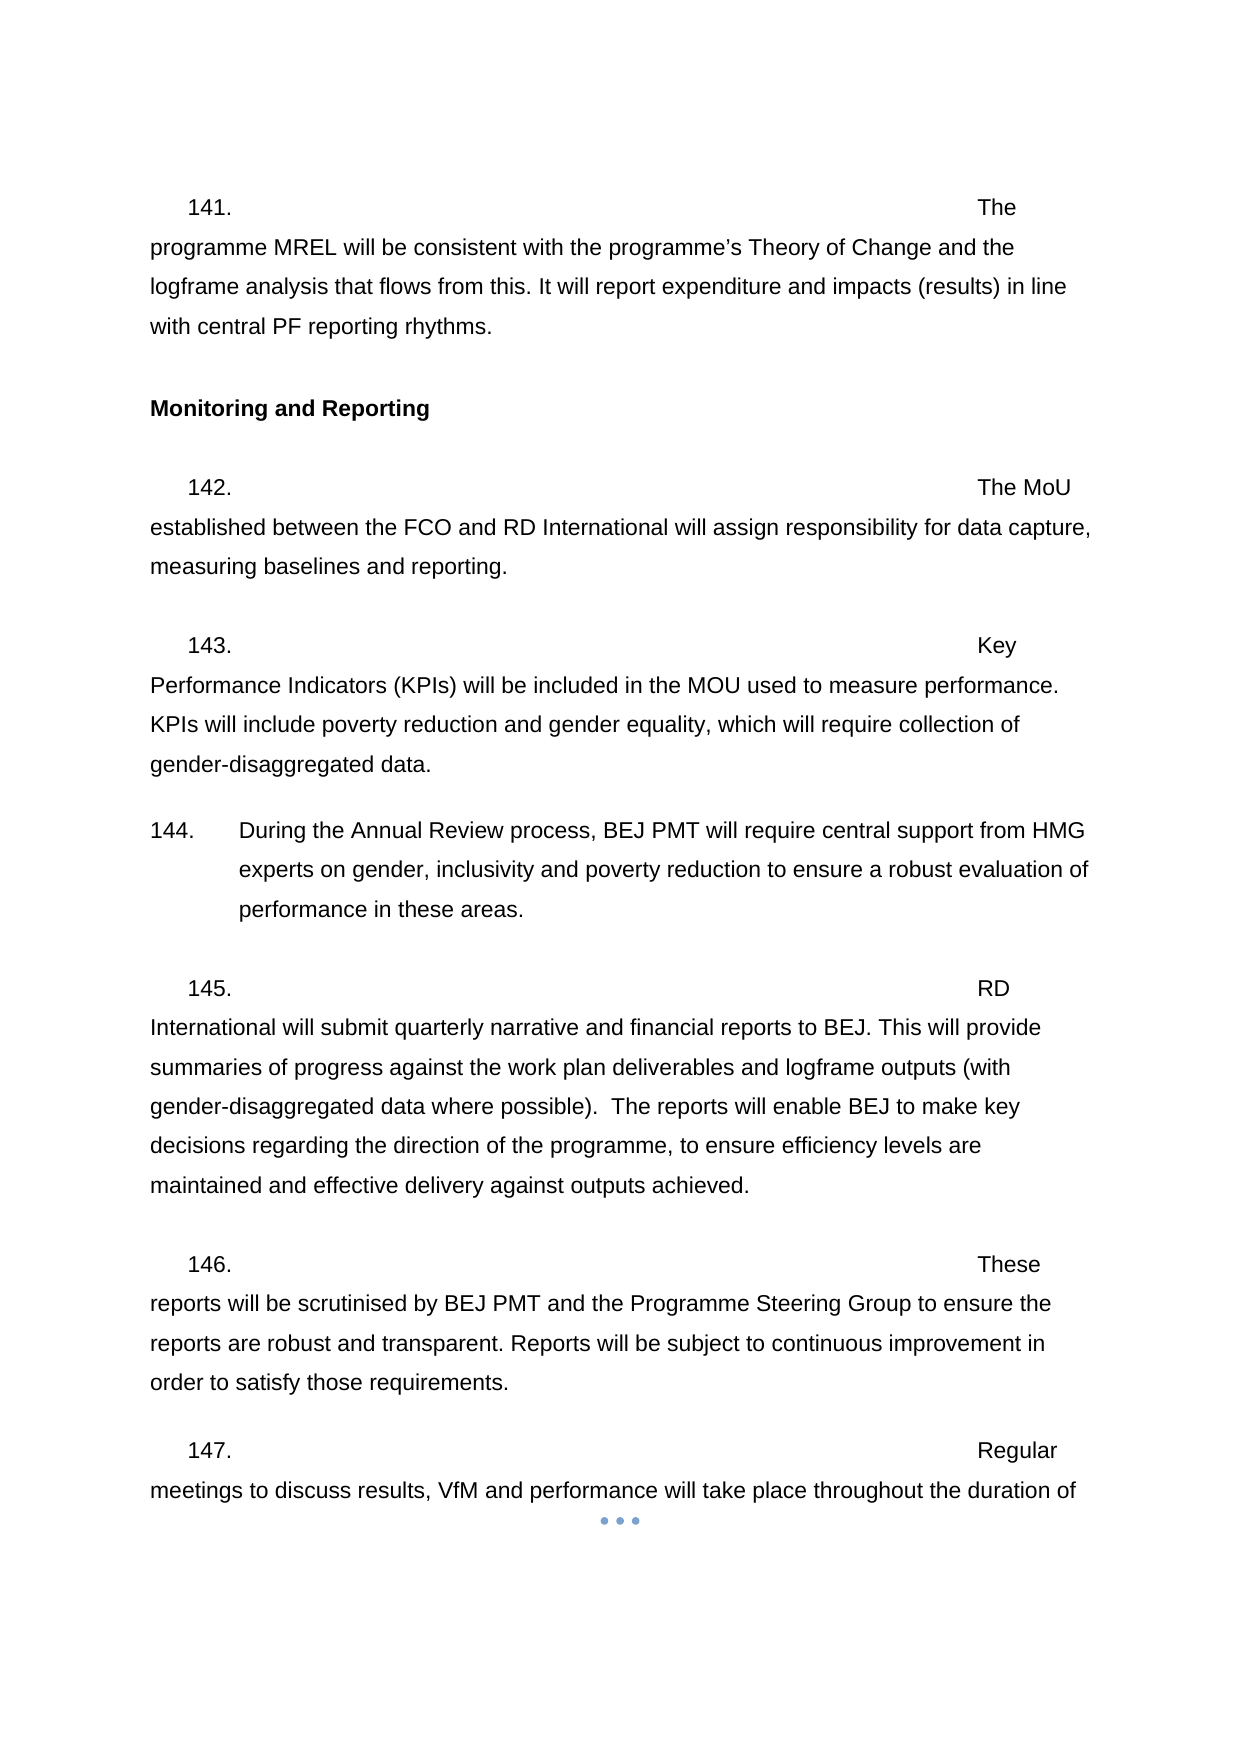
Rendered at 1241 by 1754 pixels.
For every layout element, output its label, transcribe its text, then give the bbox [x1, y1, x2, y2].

text Monitoring and Reporting [150, 395, 1095, 422]
list The programme MREL will be consistent with the programme’s Theory of Change and the logframe analysis that flows from this. It will report expenditure and impacts (results) in line with central PF reporting rhythms. [150, 194, 1095, 339]
list Key Performance Indicators (KPIs) will be included in the MOU used to measure performance. KPIs will include poverty reduction and gender equality, which will require collection of gender-disaggregated data. [150, 632, 1095, 777]
list Regular meetings to discuss results, VfM and performance will take place throughout the duration of [150, 1437, 1095, 1503]
list The MoU established between the FCO and RD International will assign responsibility for data capture, measuring baselines and reporting. [150, 474, 1095, 580]
list During the Annual Review process, BEJ PMT will require central support from HMG experts on gender, inclusivity and poverty reduction to ensure a robust evaluation of performance in these areas. [150, 817, 1095, 961]
list These reports will be scrutinised by BEJ PMT and the Programme Steering Group to ensure the reports are robust and transparent. Reports will be subject to continuous improvement in order to satisfy those requirements. [150, 1251, 1095, 1396]
list RD International will submit quarterly narrative and financial reports to BEJ. This will provide summaries of progress against the work plan deliverables and logframe outputs (with gender-disaggregated data where possible). The reports will enable BEJ to make key decisions regarding the direction of the programme, to ensure efficiency levels are maintained and effective delivery against outputs achieved. [150, 974, 1095, 1198]
